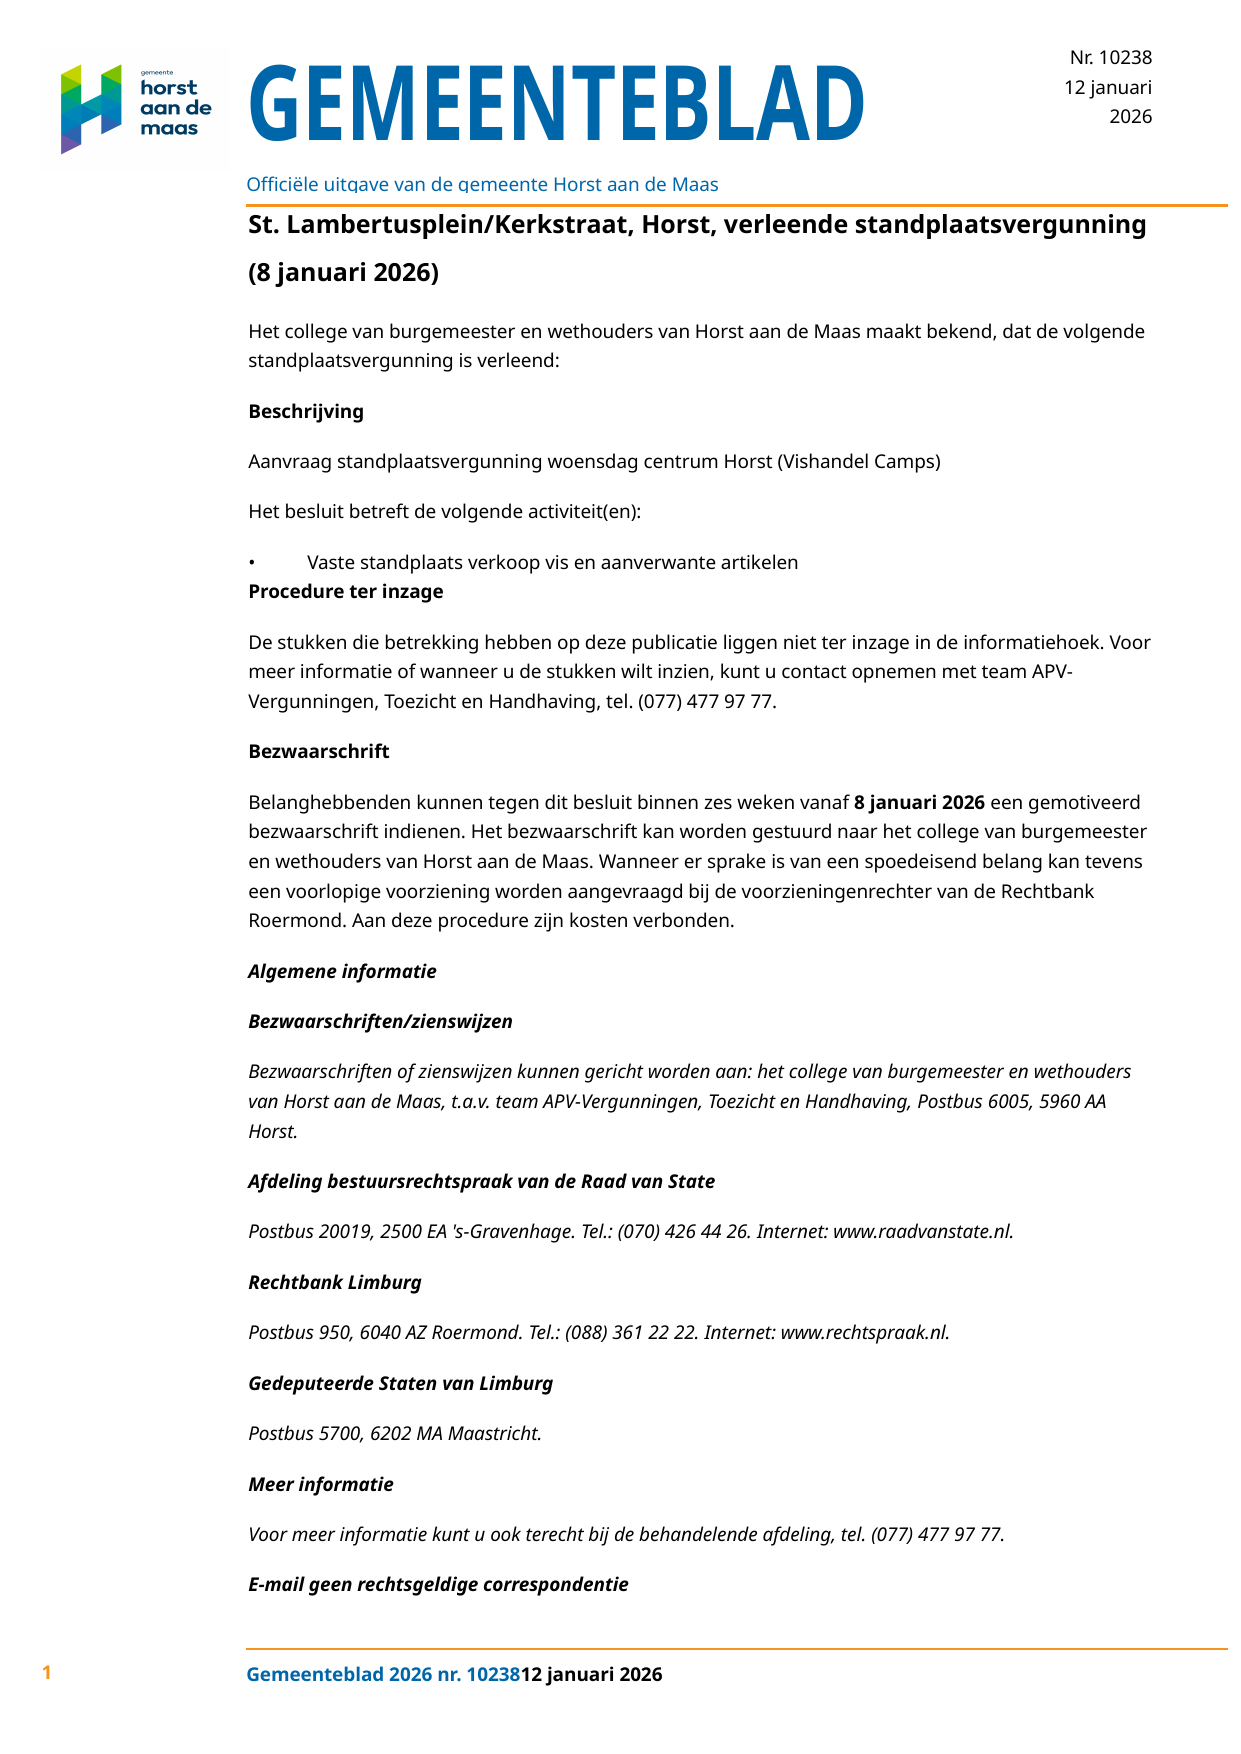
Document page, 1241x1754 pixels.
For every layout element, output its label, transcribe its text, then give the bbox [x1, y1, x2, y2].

text Beschrijving [248, 398, 1152, 424]
text Procedure ter inzage [248, 579, 1152, 604]
text Het besluit betreft de volgende activiteit(en): [248, 499, 1152, 524]
text E-mail geen rechtsgeldige correspondentie [248, 1572, 1152, 1597]
text Bezwaarschriften/zienswijzen [248, 1008, 1152, 1034]
text Bezwaarschrift [248, 739, 1152, 764]
text De stukken die betrekking hebben op deze publicatie liggen niet ter inzage in de informatiehoek. Voor meer informatie of wanneer u de stukken wilt inzien, kunt u contact opnemen met team APV-Vergunningen, Toezicht en Handhaving, tel. (077) 477 97 77. [248, 629, 1152, 714]
text Algemene informatie [248, 958, 1152, 984]
text Postbus 5700, 6202 MA Maastricht. [248, 1420, 1152, 1446]
list Vaste standplaats verkoop vis en aanverwante artikelen [248, 549, 1152, 575]
text St. Lambertusplein/Kerkstraat, Horst, verleende standplaatsvergunning (8 januari 2026) [248, 207, 1152, 288]
picture [41, 47, 231, 172]
text Afdeling bestuursrechtspraak van de Raad van State [248, 1168, 1152, 1194]
text Het college van burgemeester en wethouders van Horst aan de Maas maakt bekend, dat de volgende standplaatsvergunning is verleend: [248, 318, 1152, 373]
text Postbus 20019, 2500 EA 's-Gravenhage. Tel.: (070) 426 44 26. Internet: www.raadvanstate.nl. [248, 1219, 1152, 1244]
text Bezwaarschriften of zienswijzen kunnen gericht worden aan: het college van burgemeester en wethouders van Horst aan de Maas, t.a.v. team APV-Vergunningen, Toezicht en Handhaving, Postbus 6005, 5960 AA Horst. [248, 1059, 1152, 1144]
text Meer informatie [248, 1471, 1152, 1497]
text Postbus 950, 6040 AZ Roermond. Tel.: (088) 361 22 22. Internet: www.rechtspraak.nl. [248, 1319, 1152, 1345]
text Belanghebbenden kunnen tegen dit besluit binnen zes weken vanaf 8 januari 2026 een gemotiveerd bezwaarschrift indienen. Het bezwaarschrift kan worden gestuurd naar het college van burgemeester en wethouders van Horst aan de Maas. Wanneer er sprake is van een spoedeisend belang kan tevens een voorlopige voorziening worden aangevraagd bij de voorzieningenrechter van de Rechtbank Roermond. Aan deze procedure zijn kosten verbonden. [248, 789, 1152, 933]
text Aanvraag standplaatsvergunning woensdag centrum Horst (Vishandel Camps) [248, 448, 1152, 474]
text Rechtbank Limburg [248, 1269, 1152, 1295]
text Voor meer informatie kunt u ook terecht bij de behandelende afdeling, tel. (077) 477 97 77. [248, 1521, 1152, 1547]
text Gedeputeerde Staten van Limburg [248, 1370, 1152, 1396]
